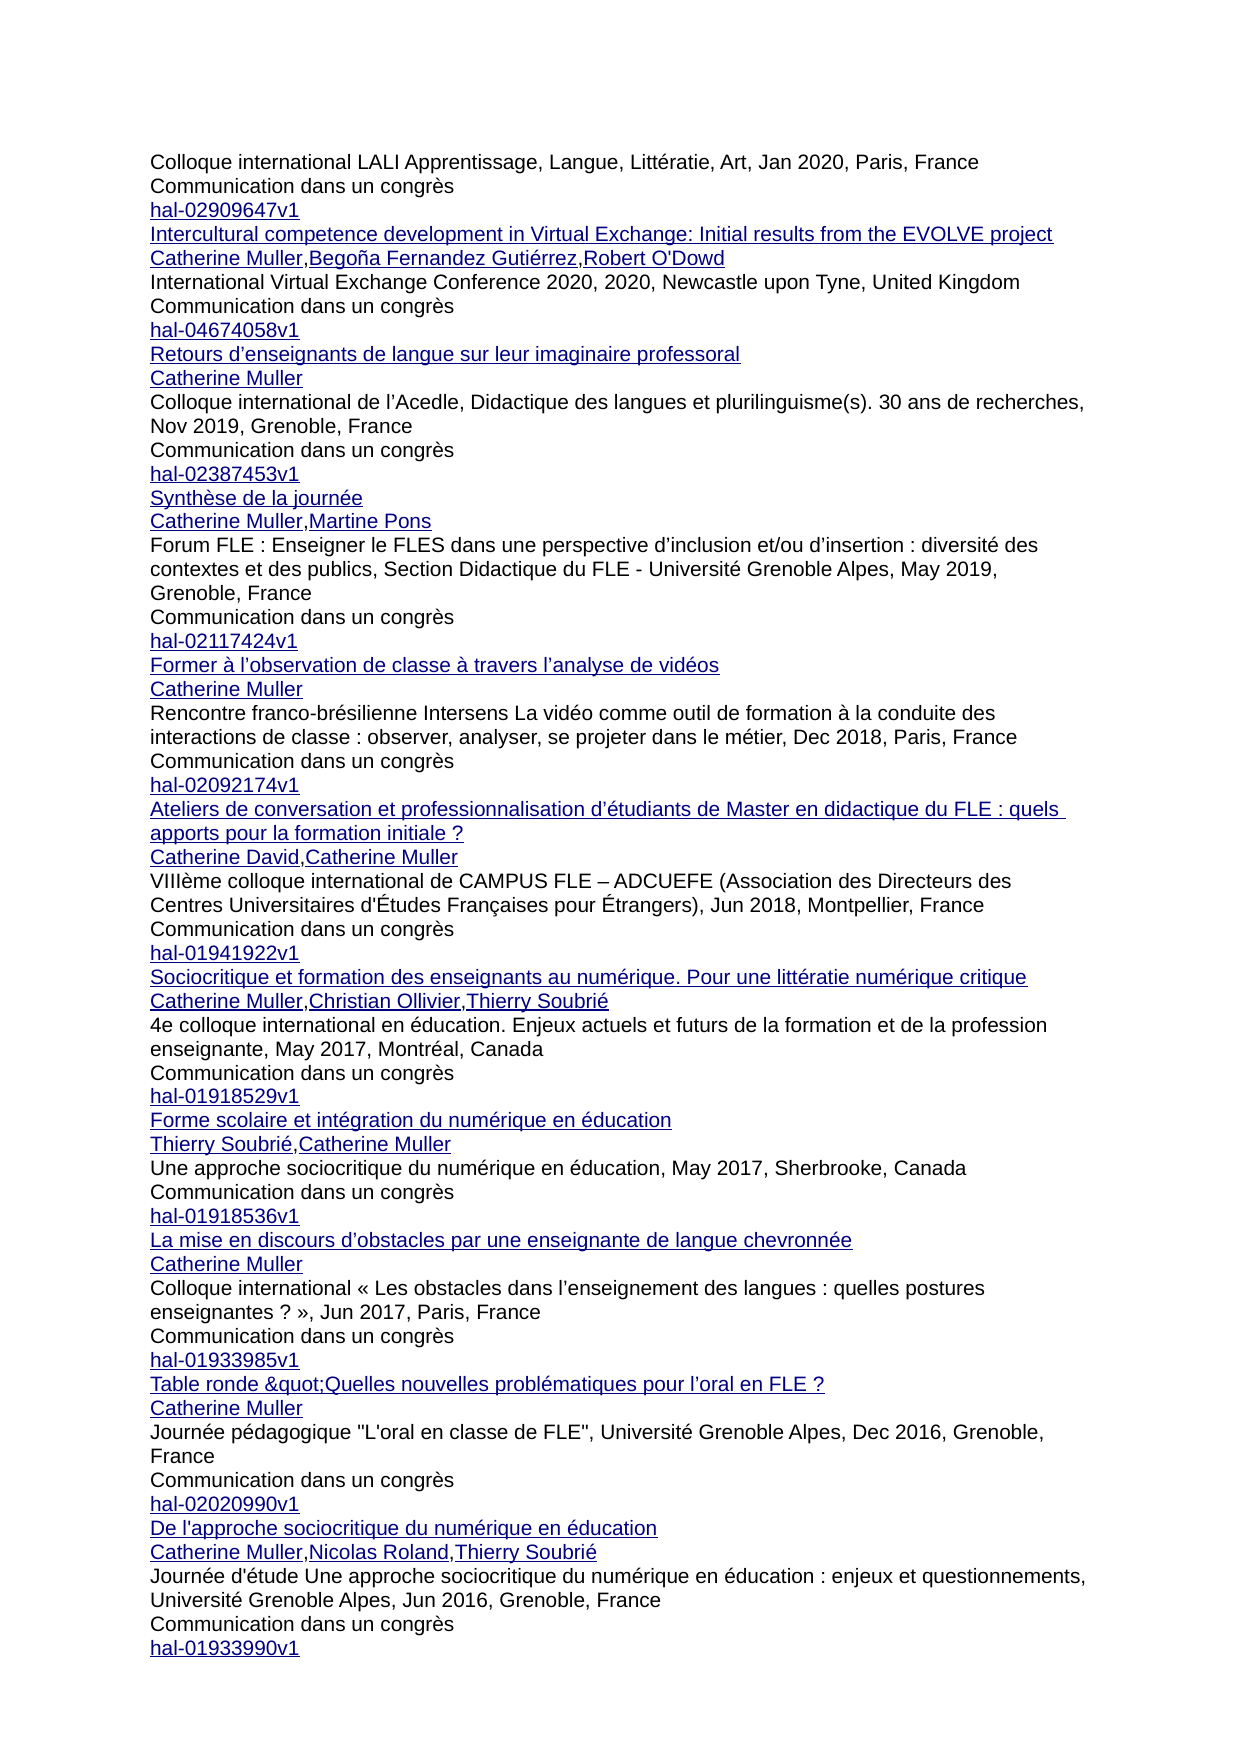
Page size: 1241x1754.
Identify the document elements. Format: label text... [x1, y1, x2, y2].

table_cell Ateliers de conversation et professionnalisation d’étudiants de Master en didactique du FLE : quels apports pour la formation initiale ? Catherine David,Catherine Muller VIIIème colloque international de CAMPUS FLE – ADCUEFE (Association des Directeurs des Centres Universitaires d'Études Françaises pour Étrangers), Jun 2018, Montpellier, France Communication dans un congrès hal-01941922v1 [150, 797, 1090, 964]
table_cell Table ronde &quot;Quelles nouvelles problématiques pour l’oral en FLE ? Catherine Muller Journée pédagogique "L'oral en classe de FLE", Université Grenoble Alpes, Dec 2016, Grenoble, France Communication dans un congrès hal-02020990v1 [150, 1372, 1090, 1516]
table_cell La mise en discours d’obstacles par une enseignante de langue chevronnée Catherine Muller Colloque international « Les obstacles dans l’enseignement des langues : quelles postures enseignantes ? », Jun 2017, Paris, France Communication dans un congrès hal-01933985v1 [150, 1228, 1090, 1372]
table_cell Colloque international LALI Apprentissage, Langue, Littératie, Art, Jan 2020, Paris, France Communication dans un congrès hal-02909647v1 [150, 150, 1090, 222]
table_cell De l'approche sociocritique du numérique en éducation Catherine Muller,Nicolas Roland,Thierry Soubrié Journée d'étude Une approche sociocritique du numérique en éducation : enjeux et questionnements, Université Grenoble Alpes, Jun 2016, Grenoble, France Communication dans un congrès hal-01933990v1 [150, 1516, 1090, 1659]
table_cell Intercultural competence development in Virtual Exchange: Initial results from the EVOLVE project Catherine Muller,Begoña Fernandez Gutiérrez,Robert O'Dowd International Virtual Exchange Conference 2020, 2020, Newcastle upon Tyne, United Kingdom Communication dans un congrès hal-04674058v1 [150, 222, 1090, 342]
table_cell Sociocritique et formation des enseignants au numérique. Pour une littératie numérique critique Catherine Muller,Christian Ollivier,Thierry Soubrié 4e colloque international en éducation. Enjeux actuels et futurs de la formation et de la profession enseignante, May 2017, Montréal, Canada Communication dans un congrès hal-01918529v1 [150, 965, 1090, 1108]
table_cell Forme scolaire et intégration du numérique en éducation Thierry Soubrié,Catherine Muller Une approche sociocritique du numérique en éducation, May 2017, Sherbrooke, Canada Communication dans un congrès hal-01918536v1 [150, 1108, 1090, 1228]
table_cell Former à l’observation de classe à travers l’analyse de vidéos Catherine Muller Rencontre franco-brésilienne Intersens La vidéo comme outil de formation à la conduite des interactions de classe : observer, analyser, se projeter dans le métier, Dec 2018, Paris, France Communication dans un congrès hal-02092174v1 [150, 653, 1090, 797]
table_cell Synthèse de la journée Catherine Muller,Martine Pons Forum FLE : Enseigner le FLES dans une perspective d’inclusion et/ou d’insertion : diversité des contextes et des publics, Section Didactique du FLE - Université Grenoble Alpes, May 2019, Grenoble, France Communication dans un congrès hal-02117424v1 [150, 485, 1090, 653]
table_cell Retours d’enseignants de langue sur leur imaginaire professoral Catherine Muller Colloque international de l’Acedle, Didactique des langues et plurilinguisme(s). 30 ans de recherches, Nov 2019, Grenoble, France Communication dans un congrès hal-02387453v1 [150, 342, 1090, 485]
